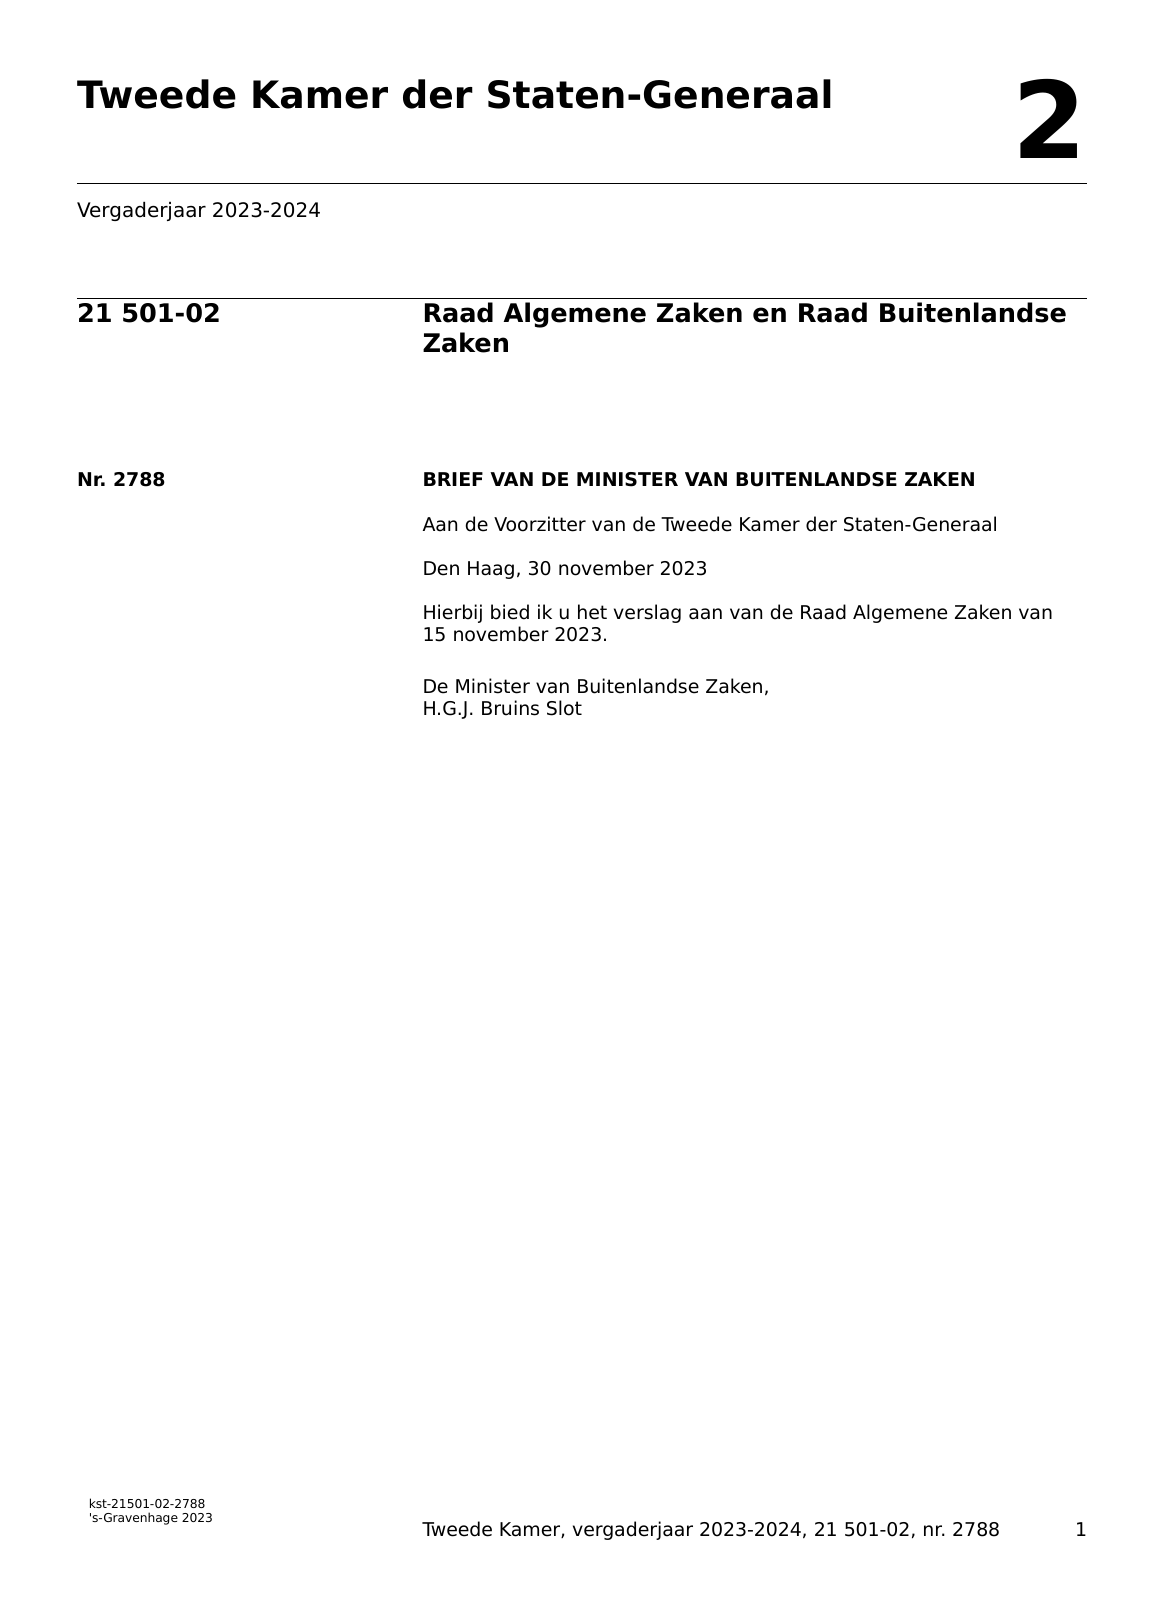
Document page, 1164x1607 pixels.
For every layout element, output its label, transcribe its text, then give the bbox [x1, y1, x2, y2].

text Den Haag, 30 november 2023 [422, 558, 1087, 580]
text De Minister van Buitenlandse Zaken, H.G.J. Bruins Slot [422, 676, 1087, 720]
text 's-Gravenhage 2023 [88, 1511, 323, 1525]
text kst-21501-02-2788 [88, 1497, 323, 1511]
table_header Tweede Kamer der Staten-Generaal [77, 59, 886, 183]
text Hierbij bied ik u het verslag aan van de Raad Algemene Zaken van 15 november 2023. [422, 602, 1087, 646]
table_header 2 [886, 59, 1087, 183]
subtitle 21 501-02 Raad Algemene Zaken en Raad Buitenlandse Zaken [77, 299, 1087, 358]
subtitle Nr. 2788 BRIEF VAN DE MINISTER VAN BUITENLANDSE ZAKEN [77, 469, 1087, 491]
text Aan de Voorzitter van de Tweede Kamer der Staten-Generaal [422, 513, 1087, 536]
table_cell Vergaderjaar 2023-2024 [77, 184, 1087, 298]
